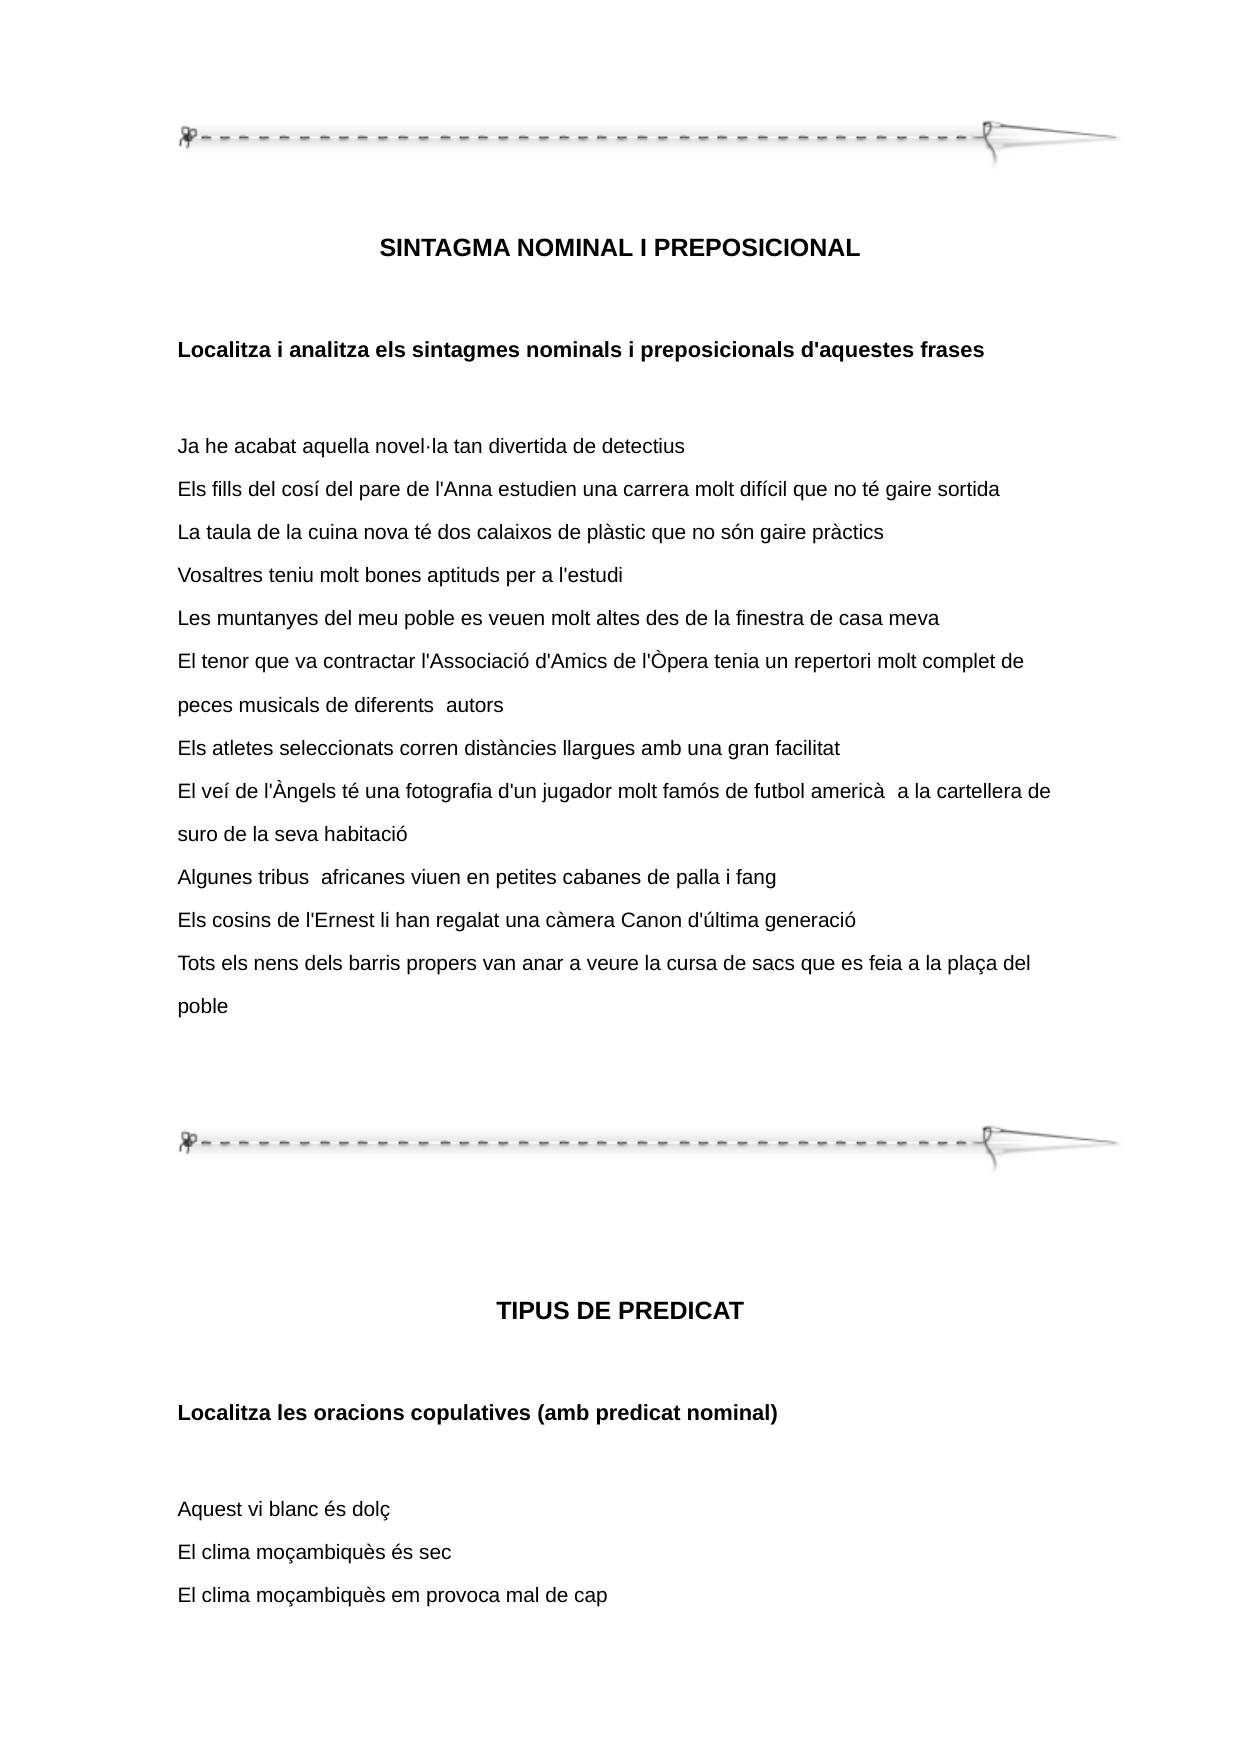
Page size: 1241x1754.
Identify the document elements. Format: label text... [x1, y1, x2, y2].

text TIPUS DE PREDICAT [177, 1296, 1063, 1325]
text Localitza i analitza els sintagmes nominals i preposicionals d'aquestes frases [177, 337, 1063, 362]
text Els fills del cosí del pare de l'Anna estudien una carrera molt difícil que no té gaire sortida [177, 477, 1063, 501]
text Aquest vi blanc és dolç [177, 1496, 1063, 1520]
text El clima moçambiquès és sec [177, 1539, 1063, 1563]
text Els cosins de l'Ernest li han regalat una càmera Canon d'última generació [177, 908, 1063, 932]
text El tenor que va contractar l'Associació d'Amics de l'Òpera tenia un repertori molt complet de peces musicals de diferents autors [177, 649, 1063, 716]
text Ja he acabat aquella novel·la tan divertida de detectius [177, 434, 1063, 458]
text El veí de l'Àngels té una fotografia d'un jugador molt famós de futbol americà a la cartellera de suro de la seva habitació [177, 779, 1063, 846]
text Tots els nens dels barris propers van anar a veure la cursa de sacs que es feia a la plaça del poble [177, 951, 1063, 1018]
text Els atletes seleccionats corren distàncies llargues amb una gran facilitat [177, 736, 1063, 759]
text Localitza les oracions copulatives (amb predicat nominal) [177, 1399, 1063, 1425]
text Algunes tribus africanes viuen en petites cabanes de palla i fang [177, 865, 1063, 889]
picture [177, 118, 1129, 173]
picture [177, 1123, 1129, 1179]
text Les muntanyes del meu poble es veuen molt altes des de la finestra de casa meva [177, 606, 1063, 630]
text SINTAGMA NOMINAL I PREPOSICIONAL [177, 233, 1063, 262]
text Vosaltres teniu molt bones aptituds per a l'estudi [177, 563, 1063, 587]
text El clima moçambiquès em provoca mal de cap [177, 1583, 1063, 1607]
text La taula de la cuina nova té dos calaixos de plàstic que no són gaire pràctics [177, 520, 1063, 544]
